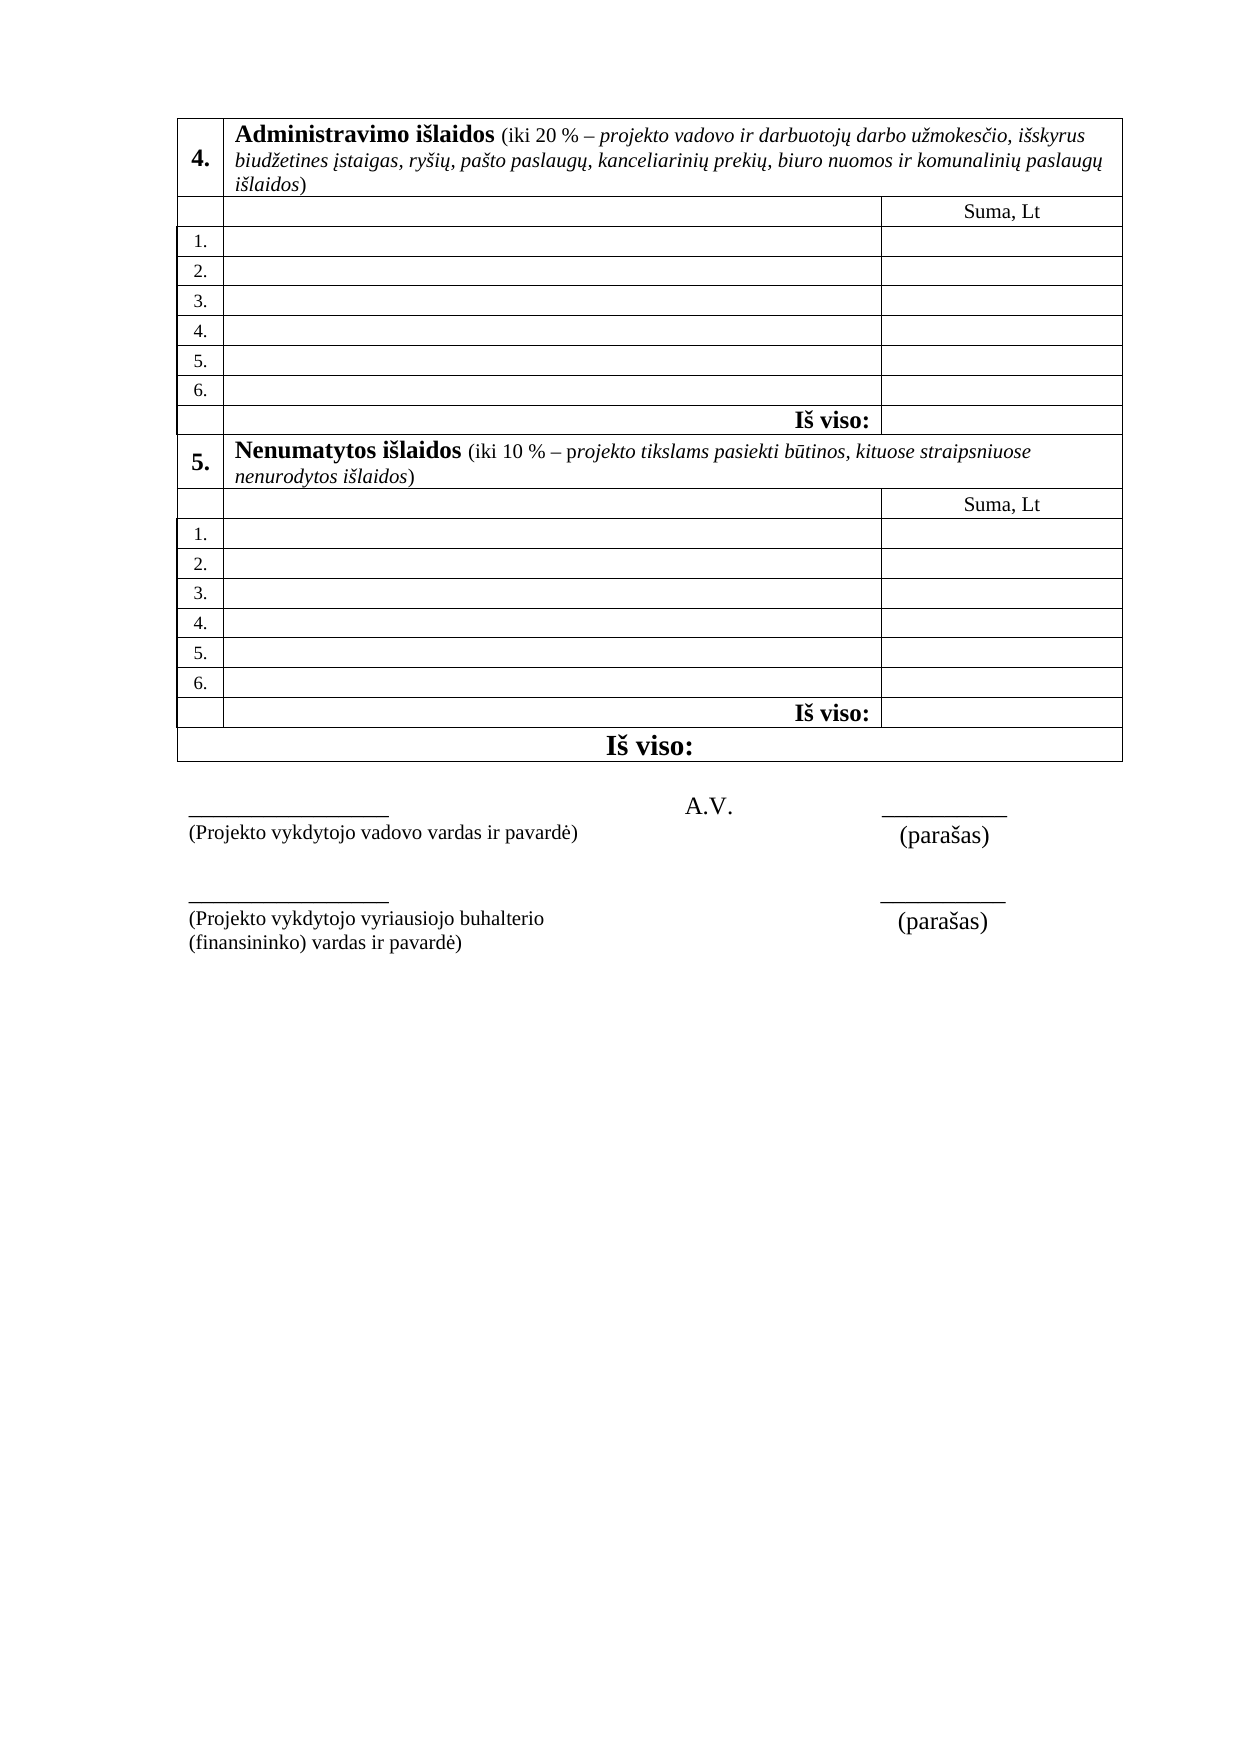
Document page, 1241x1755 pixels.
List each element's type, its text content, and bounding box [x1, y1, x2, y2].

table_cell [224, 197, 881, 226]
table_cell [224, 346, 881, 375]
table_cell Suma, Lt [882, 197, 1122, 226]
table_cell [882, 227, 1122, 256]
table_header ________________ (Projekto vykdytojo vyriausiojo buhalterio (finansininko) vardas ir pavardė) [177, 877, 651, 954]
table_cell [882, 638, 1122, 667]
table_cell [178, 489, 223, 518]
table_cell [224, 609, 881, 637]
table_cell [178, 197, 223, 226]
table_header [651, 877, 763, 954]
table_cell Iš viso: [178, 728, 1122, 761]
table_cell 6. [178, 376, 223, 404]
table_cell 5. [178, 638, 223, 667]
table_header __________ (parašas) [764, 877, 1122, 954]
table_header A.V. [651, 791, 767, 848]
table_cell 1. [178, 227, 223, 256]
table_cell [224, 316, 881, 345]
table_cell [882, 549, 1122, 578]
table_cell [224, 519, 881, 548]
table_cell [882, 579, 1122, 607]
table_cell 2. [178, 549, 223, 578]
table_cell [882, 376, 1122, 404]
table_cell Administravimo išlaidos (iki 20 % – projekto vadovo ir darbuotojų darbo užmokesčio, išskyrus biudžetines įstaigas, ryšių, pašto paslaugų, kanceliarinių prekių, biuro nuomos ir komunalinių paslaugų išlaidos) [224, 119, 1122, 196]
table_cell [882, 406, 1122, 434]
table_cell [224, 668, 881, 697]
table_cell 3. [178, 286, 223, 315]
table_cell Suma, Lt [882, 489, 1122, 518]
table_cell [882, 668, 1122, 697]
table_cell [224, 257, 881, 285]
table_cell 4. [178, 119, 223, 196]
table_cell 4. [178, 609, 223, 637]
table_cell 3. [178, 579, 223, 607]
table_cell [882, 346, 1122, 375]
table_cell [882, 257, 1122, 285]
table_header __________ (parašas) [767, 791, 1122, 848]
table_cell [178, 406, 223, 434]
table_cell [178, 698, 223, 727]
table_cell 5. [178, 346, 223, 375]
table_cell 5. [178, 435, 223, 488]
table_cell 6. [178, 668, 223, 697]
table_cell [224, 376, 881, 404]
table_cell [882, 698, 1122, 727]
table_cell [224, 286, 881, 315]
table_cell [882, 519, 1122, 548]
table_cell [224, 227, 881, 256]
table_cell 4. [178, 316, 223, 345]
table_cell [882, 316, 1122, 345]
table_cell Iš viso: [224, 406, 881, 434]
table_cell Nenumatytos išlaidos (iki 10 % – projekto tikslams pasiekti būtinos, kituose straipsniuose nenurodytos išlaidos) [224, 435, 1122, 488]
table_cell 2. [178, 257, 223, 285]
table_cell 1. [178, 519, 223, 548]
table_cell [224, 549, 881, 578]
table_cell [224, 638, 881, 667]
table_cell Iš viso: [224, 698, 881, 727]
table_cell [882, 286, 1122, 315]
table_header ________________ (Projekto vykdytojo vadovo vardas ir pavardė) [177, 791, 651, 848]
table_cell [224, 579, 881, 607]
table_cell [224, 489, 881, 518]
table_cell [882, 609, 1122, 637]
